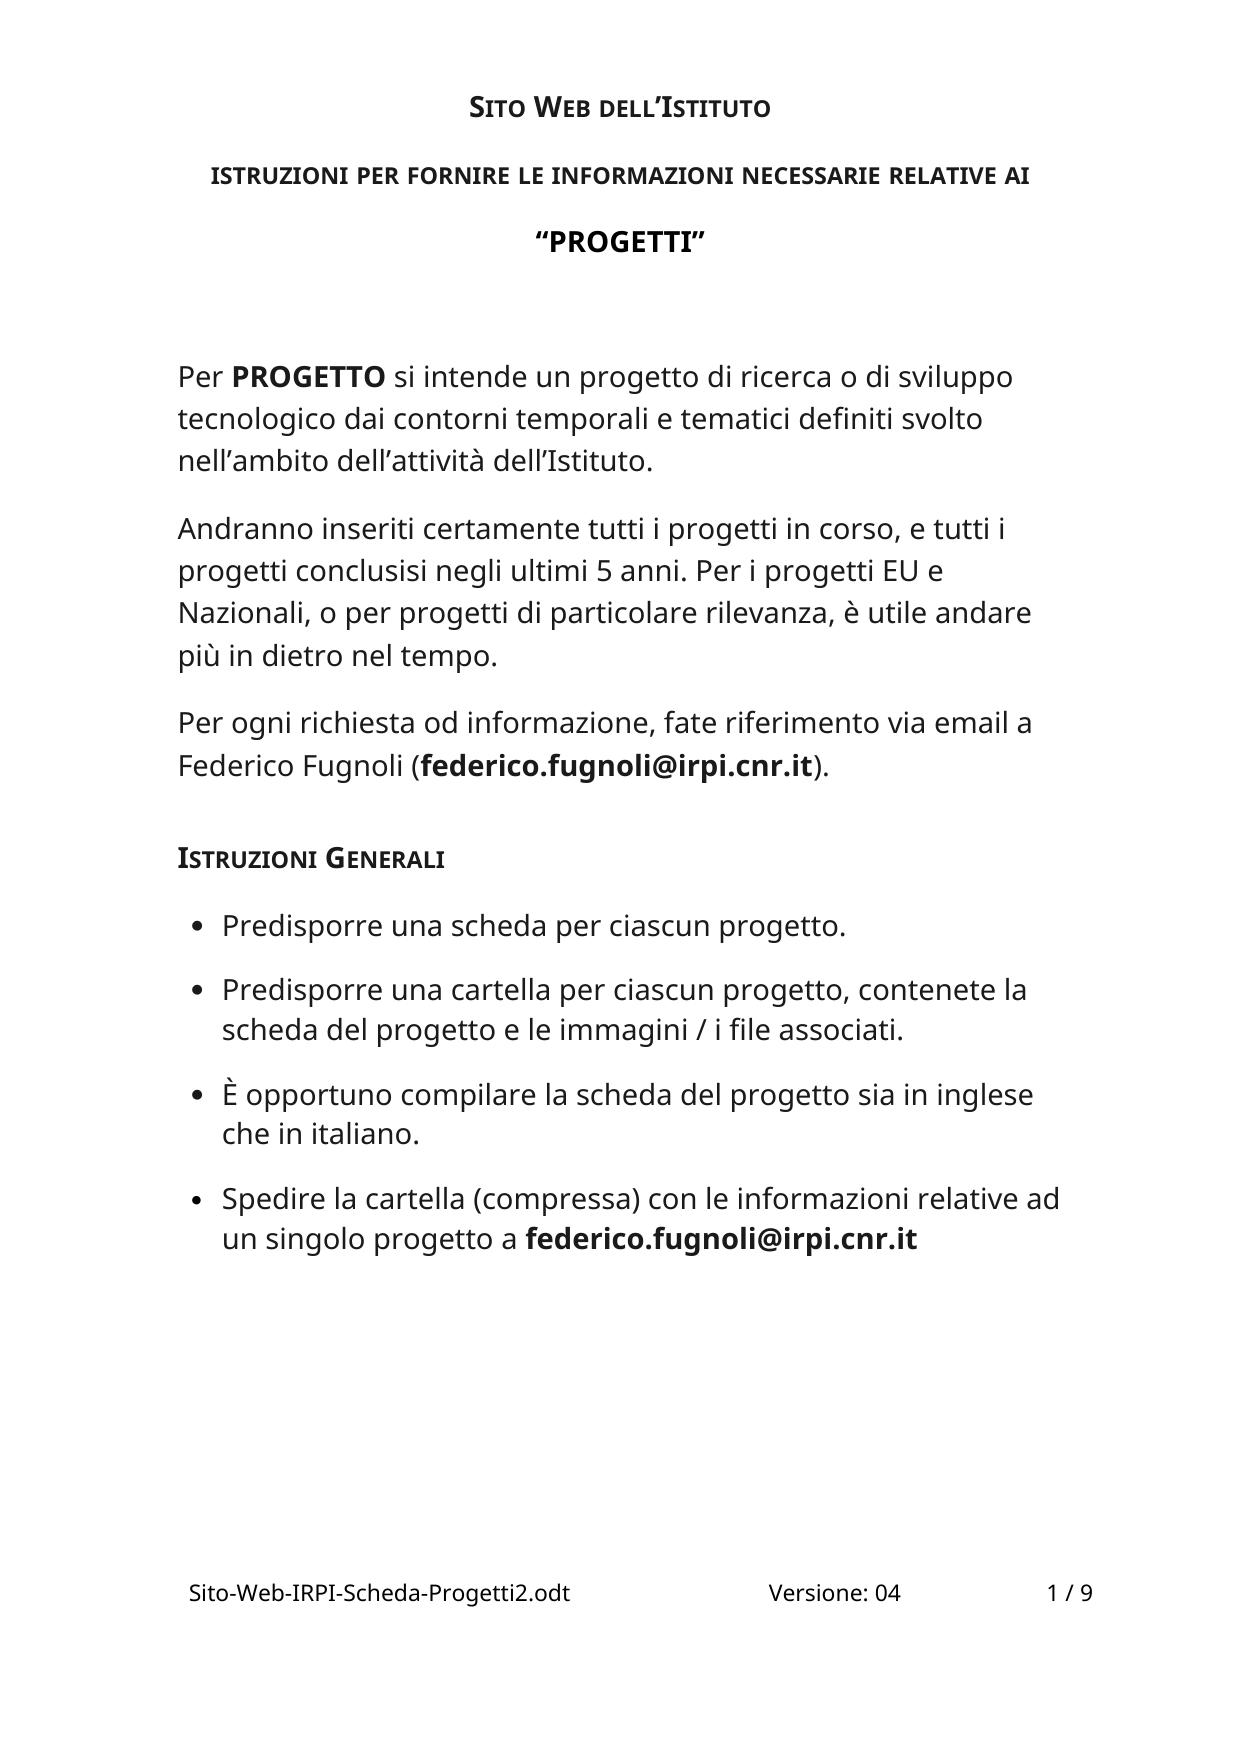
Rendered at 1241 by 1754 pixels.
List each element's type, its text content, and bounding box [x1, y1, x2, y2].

text “PROGETTI” [177, 221, 1063, 261]
text Per PROGETTO si intende un progetto di ricerca o di sviluppo tecnologico dai contorni temporali e tematici definiti svolto nell’ambito dell’attività dell’Istituto. [177, 356, 1063, 480]
list Predisporre una cartella per ciascun progetto, contenete la scheda del progetto e le immagini / i file associati. [192, 969, 1063, 1049]
list È opportuno compilare la scheda del progetto sia in inglese che in italiano. [192, 1074, 1063, 1153]
text Istruzioni Generali [177, 837, 1063, 877]
list Spedire la cartella (compressa) con le informazioni relative ad un singolo progetto a federico.fugnoli@irpi.cnr.it [192, 1178, 1063, 1258]
text istruzioni per fornire le informazioni necessarie relative ai [177, 154, 1063, 193]
list Predisporre una scheda per ciascun progetto. [192, 905, 1063, 944]
text Sito Web dell’Istituto [177, 86, 1063, 126]
text Andranno inseriti certamente tutti i progetti in corso, e tutti i progetti conclusisi negli ultimi 5 anni. Per i progetti EU e Nazionali, o per progetti di particolare rilevanza, è utile andare più in dietro nel tempo. [177, 508, 1063, 675]
text Per ogni richiesta od informazione, fate riferimento via email a Federico Fugnoli (federico.fugnoli@irpi.cnr.it). [177, 703, 1063, 785]
